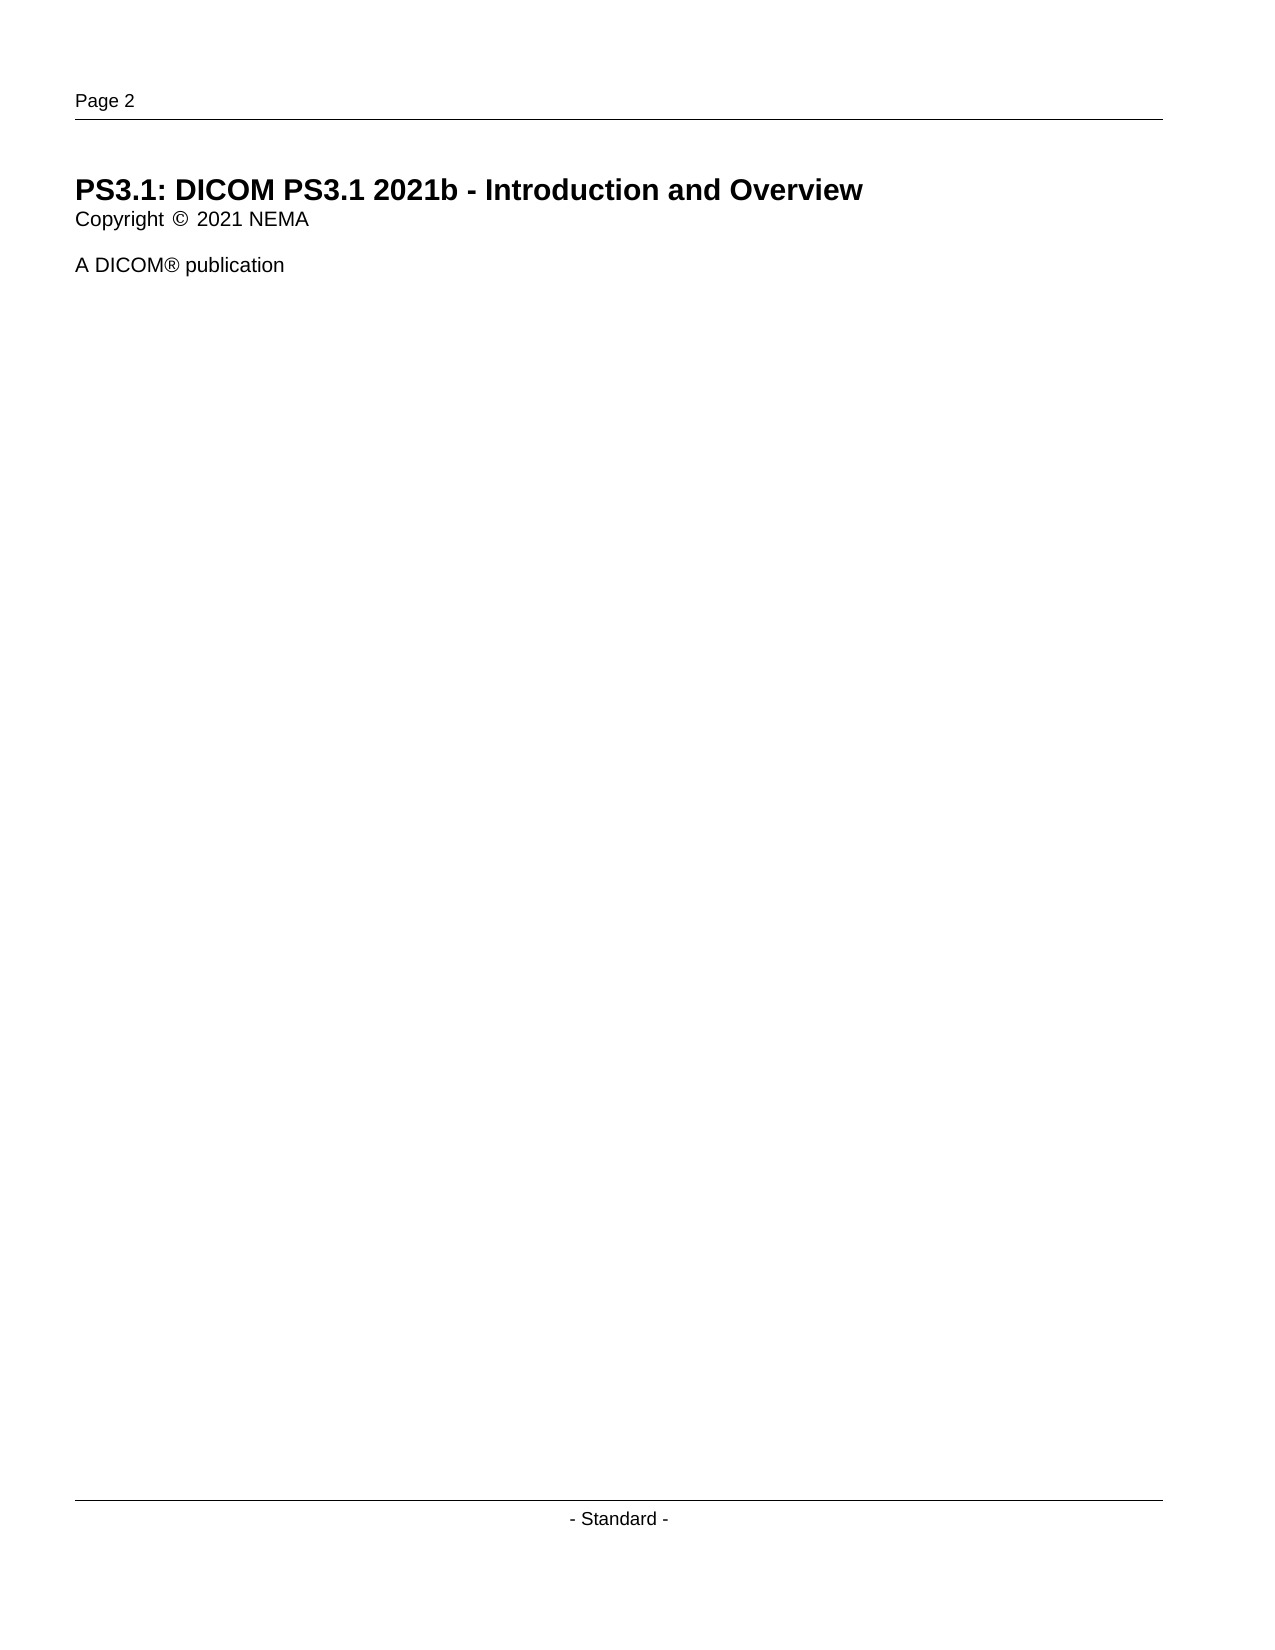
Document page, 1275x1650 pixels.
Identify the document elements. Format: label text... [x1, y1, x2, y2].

text PS3.1: DICOM PS3.1 2021b - Introduction and Overview [75, 172, 1162, 207]
text Copyright © 2021 NEMA [75, 207, 1162, 232]
text A DICOM® publication [75, 252, 1162, 276]
